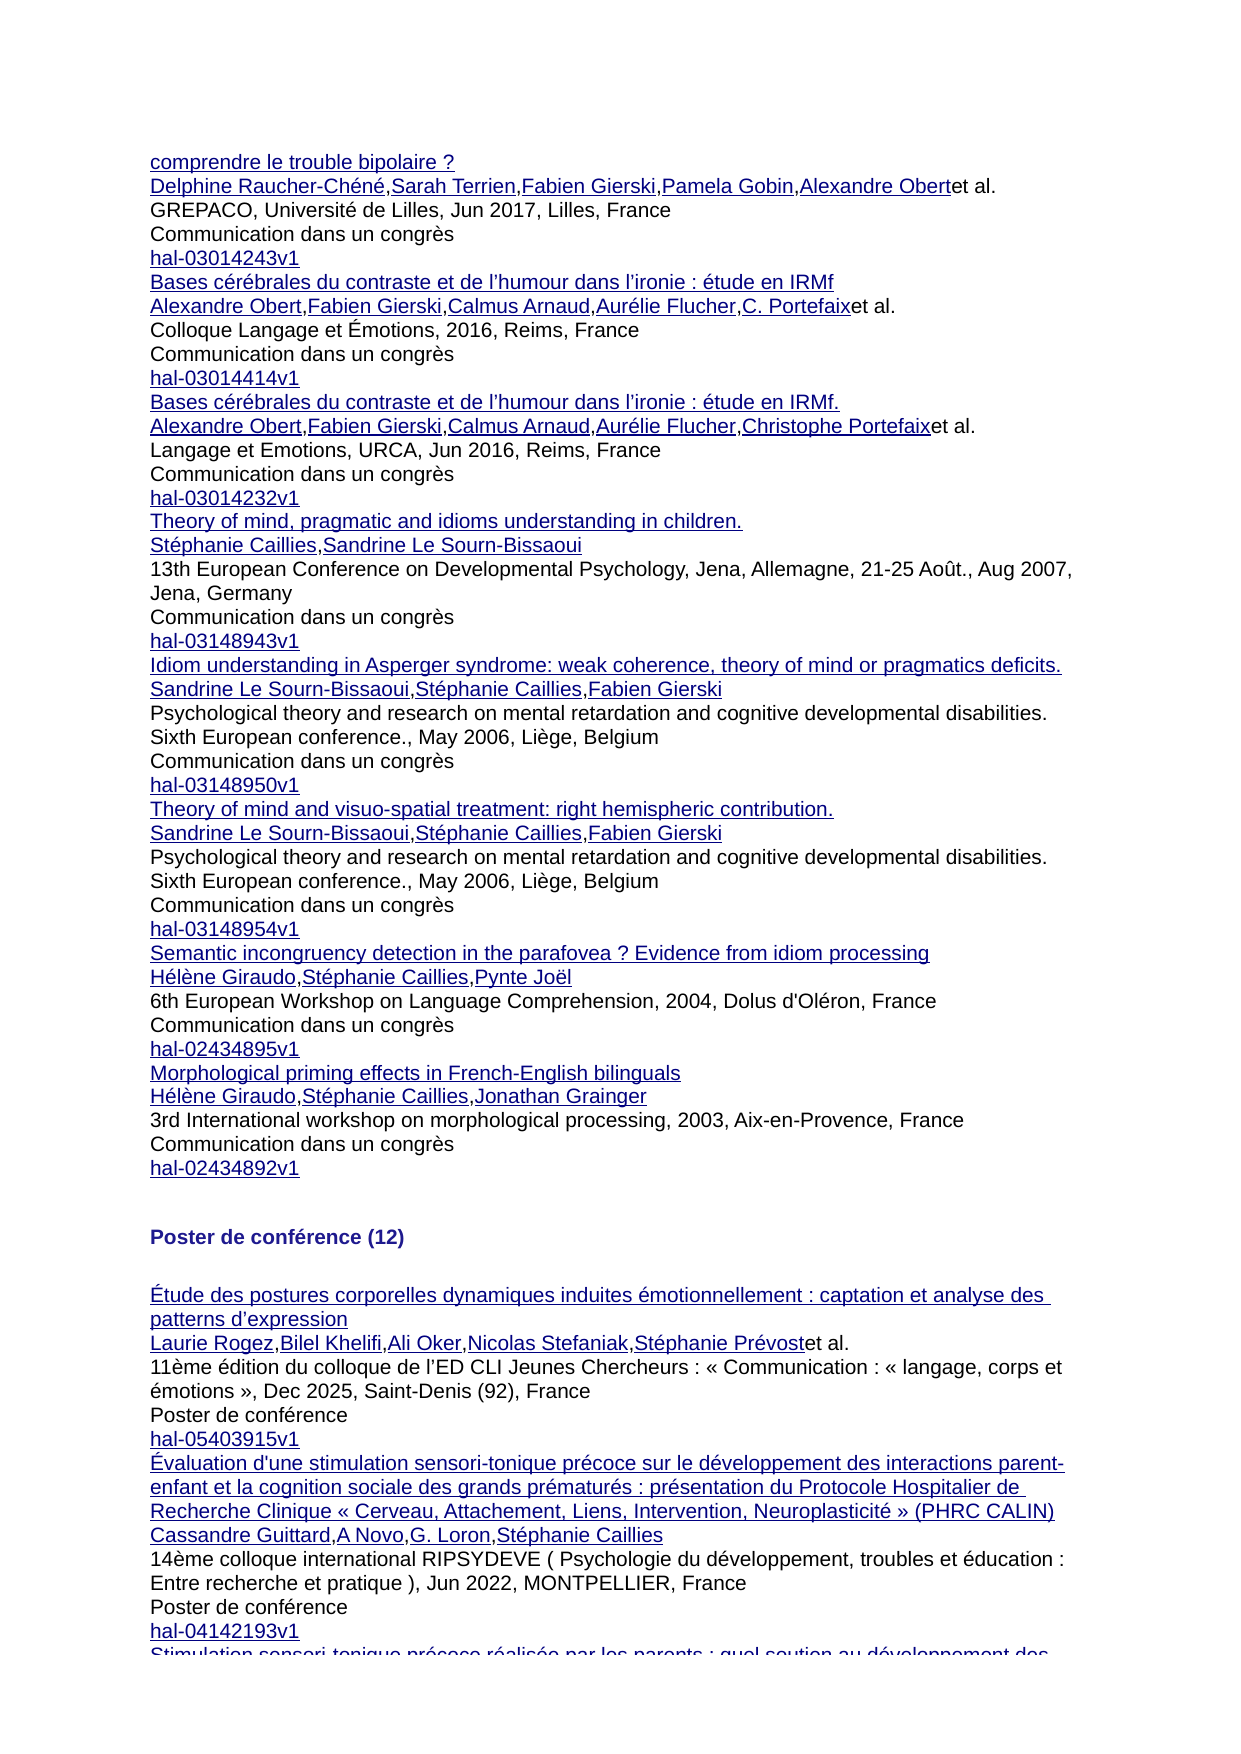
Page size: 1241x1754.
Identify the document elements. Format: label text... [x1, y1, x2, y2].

table_cell Semantic incongruency detection in the parafovea ? Evidence from idiom processing Hélène Giraudo,Stéphanie Caillies,Pynte Joël 6th European Workshop on Language Comprehension, 2004, Dolus d'Oléron, France Communication dans un congrès hal-02434895v1 [150, 941, 1090, 1060]
table_cell Stimulation sensori-tonique précoce réalisée par les parents : quel soutien au développement des enfants grands prématurés ? C Guittard,G. Loron,F Lempp,A Novo,Stéphanie Caillies Soutien au développement de l'enfant : quelles interventions précoces ?, Jun 2022, REIMS, France Poster de conférence hal-04142213v1 [150, 1643, 1090, 1655]
table_cell Bases cérébrales du contraste et de l’humour dans l’ironie : étude en IRMf. Alexandre Obert,Fabien Gierski,Calmus Arnaud,Aurélie Flucher,Christophe Portefaixet al. Langage et Emotions, URCA, Jun 2016, Reims, France Communication dans un congrès hal-03014232v1 [150, 390, 1090, 509]
table_cell Morphological priming effects in French-English bilinguals Hélène Giraudo,Stéphanie Caillies,Jonathan Grainger 3rd International workshop on morphological processing, 2003, Aix-en-Provence, France Communication dans un congrès hal-02434892v1 [150, 1060, 1090, 1180]
table_cell Idiom understanding in Asperger syndrome: weak coherence, theory of mind or pragmatics deficits. Sandrine Le Sourn-Bissaoui,Stéphanie Caillies,Fabien Gierski Psychological theory and research on mental retardation and cognitive developmental disabilities. Sixth European conference., May 2006, Liège, Belgium Communication dans un congrès hal-03148950v1 [150, 653, 1090, 797]
table_cell Bases cérébrales du contraste et de l’humour dans l’ironie : étude en IRMf Alexandre Obert,Fabien Gierski,Calmus Arnaud,Aurélie Flucher,C. Portefaixet al. Colloque Langage et Émotions, 2016, Reims, France Communication dans un congrès hal-03014414v1 [150, 270, 1090, 389]
table_cell Quels apports de l’étude des traits de personnalité hypomaniaque en population générale pour comprendre le trouble bipolaire ? Delphine Raucher-Chéné,Sarah Terrien,Fabien Gierski,Pamela Gobin,Alexandre Obertet al. GREPACO, Université de Lilles, Jun 2017, Lilles, France Communication dans un congrès hal-03014243v1 [150, 150, 1090, 270]
table_cell Évaluation d'une stimulation sensori-tonique précoce sur le développement des interactions parent-enfant et la cognition sociale des grands prématurés : présentation du Protocole Hospitalier de Recherche Clinique « Cerveau, Attachement, Liens, Intervention, Neuroplasticité » (PHRC CALIN) Cassandre Guittard,A Novo,G. Loron,Stéphanie Caillies 14ème colloque international RIPSYDEVE ( Psychologie du développement, troubles et éducation : Entre recherche et pratique ), Jun 2022, MONTPELLIER, France Poster de conférence hal-04142193v1 [150, 1451, 1090, 1643]
table_cell Theory of mind, pragmatic and idioms understanding in children. Stéphanie Caillies,Sandrine Le Sourn-Bissaoui 13th European Conference on Developmental Psychology, Jena, Allemagne, 21-25 Août., Aug 2007, Jena, Germany Communication dans un congrès hal-03148943v1 [150, 509, 1090, 653]
table_cell Theory of mind and visuo-spatial treatment: right hemispheric contribution. Sandrine Le Sourn-Bissaoui,Stéphanie Caillies,Fabien Gierski Psychological theory and research on mental retardation and cognitive developmental disabilities. Sixth European conference., May 2006, Liège, Belgium Communication dans un congrès hal-03148954v1 [150, 797, 1090, 941]
subtitle Poster de conférence (12) [150, 1225, 1090, 1249]
table_header Étude des postures corporelles dynamiques induites émotionnellement : captation et analyse des patterns d’expression Laurie Rogez,Bilel Khelifi,Ali Oker,Nicolas Stefaniak,Stéphanie Prévostet al. 11ème édition du colloque de l’ED CLI Jeunes Chercheurs : « Communication : « langage, corps et émotions », Dec 2025, Saint-Denis (92), France Poster de conférence hal-05403915v1 [150, 1283, 1090, 1451]
